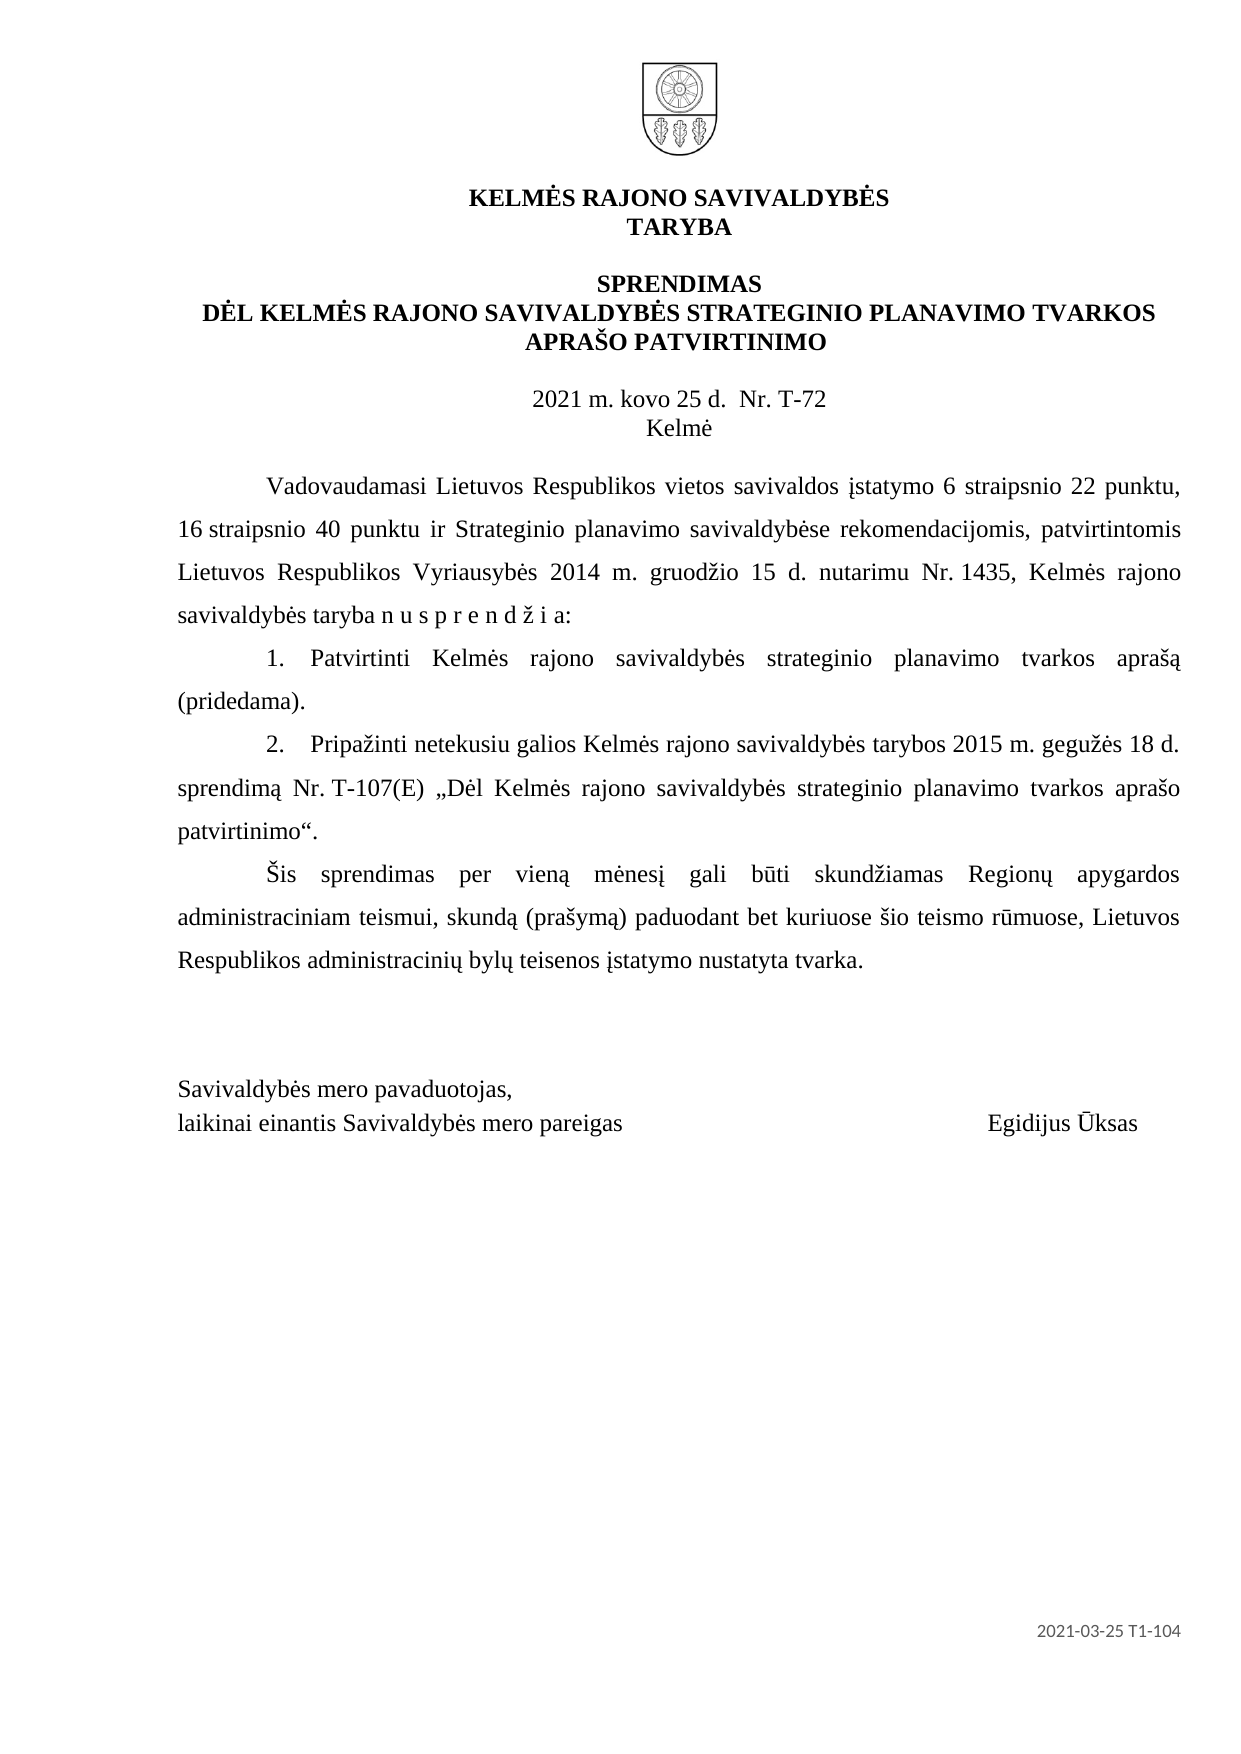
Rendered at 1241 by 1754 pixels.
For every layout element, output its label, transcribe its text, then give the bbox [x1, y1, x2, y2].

text DĖL KELMĖS RAJONO SAVIVALDYBĖS STRATEGINIO PLANAVIMO TVARKOS APRAŠO PATVIRTINIMO [177, 298, 1181, 356]
text Šis sprendimas per vieną mėnesį gali būti skundžiamas Regionų apygardos administraciniam teismui, skundą (prašymą) paduodant bet kuriuose šio teismo rūmuose, Lietuvos Respublikos administracinių bylų teisenos įstatymo nustatyta tvarka. [177, 859, 1181, 974]
text KELMĖS RAJONO SAVIVALDYBĖS [177, 183, 1181, 212]
text Vadovaudamasi Lietuvos Respublikos vietos savivaldos įstatymo 6 straipsnio 22 punktu, 16 straipsnio 40 punktu ir Strateginio planavimo savivaldybėse rekomendacijomis, patvirtintomis Lietuvos Respublikos Vyriausybės 2014 m. gruodžio 15 d. nutarimu Nr. 1435, Kelmės rajono savivaldybės taryba nusprendžia: [177, 471, 1181, 629]
text laikinai einantis Savivaldybės mero pareigas Egidijus Ūksas [177, 1108, 1181, 1136]
text 2. Pripažinti netekusiu galios Kelmės rajono savivaldybės tarybos 2015 m. gegužės 18 d. sprendimą Nr. T-107(E) „Dėl Kelmės rajono savivaldybės strateginio planavimo tvarkos aprašo patvirtinimo“. [177, 729, 1181, 844]
text Savivaldybės mero pavaduotojas, [177, 1074, 1181, 1103]
text 2021 m. kovo 25 d. Nr. T-72 [177, 384, 1181, 413]
text TARYBA [177, 212, 1181, 241]
text Kelmė [177, 413, 1181, 442]
text SPRENDIMAS [177, 269, 1181, 298]
text 1. Patvirtinti Kelmės rajono savivaldybės strateginio planavimo tvarkos aprašą (pridedama). [177, 643, 1181, 715]
